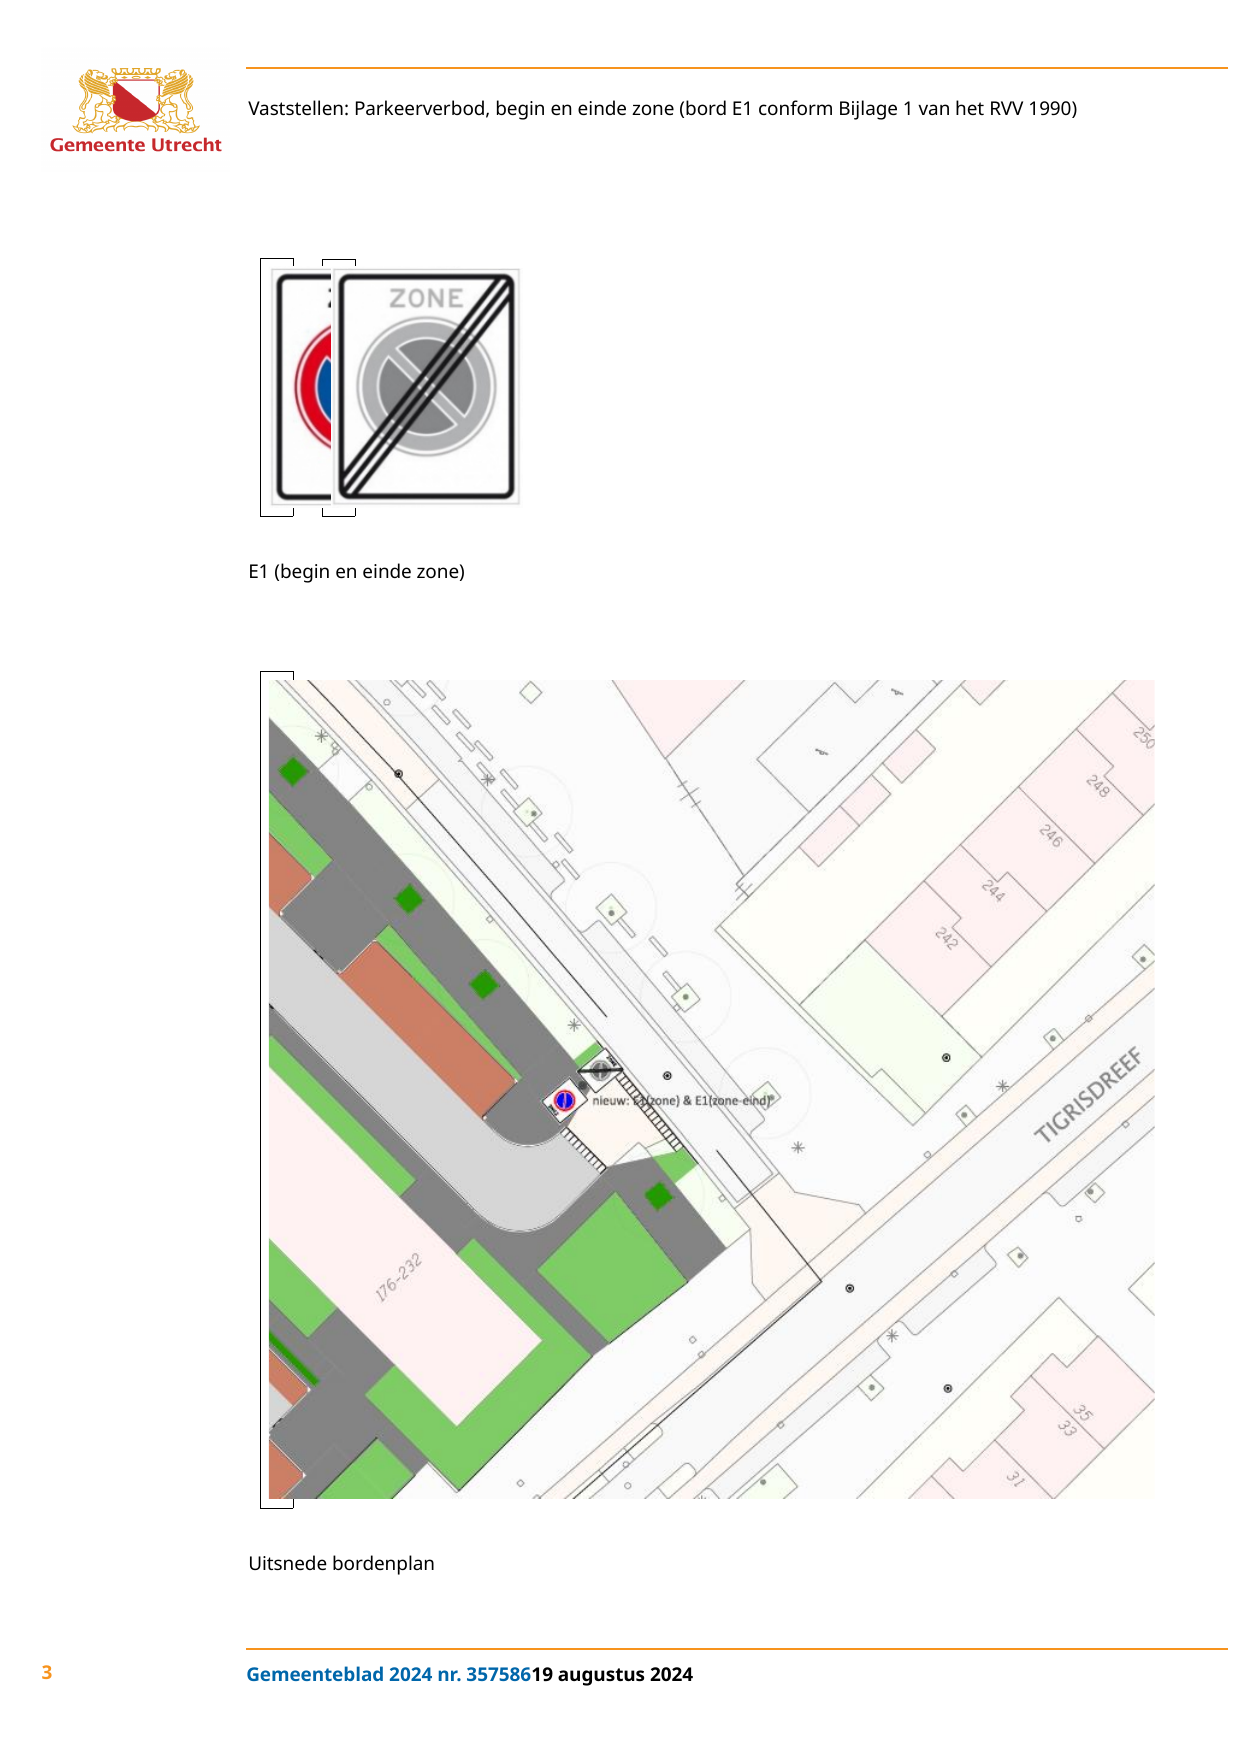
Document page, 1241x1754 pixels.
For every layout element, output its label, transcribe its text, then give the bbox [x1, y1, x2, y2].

picture [268, 266, 523, 508]
text Vaststellen: Parkeerverbod, begin en einde zone (bord E1 conform Bijlage 1 van het RVV 1990) [248, 95, 1152, 121]
text Uitsnede bordenplan [248, 1550, 1152, 1575]
picture [268, 680, 1155, 1499]
picture [41, 47, 231, 172]
text E1 (begin en einde zone) [248, 558, 1152, 584]
